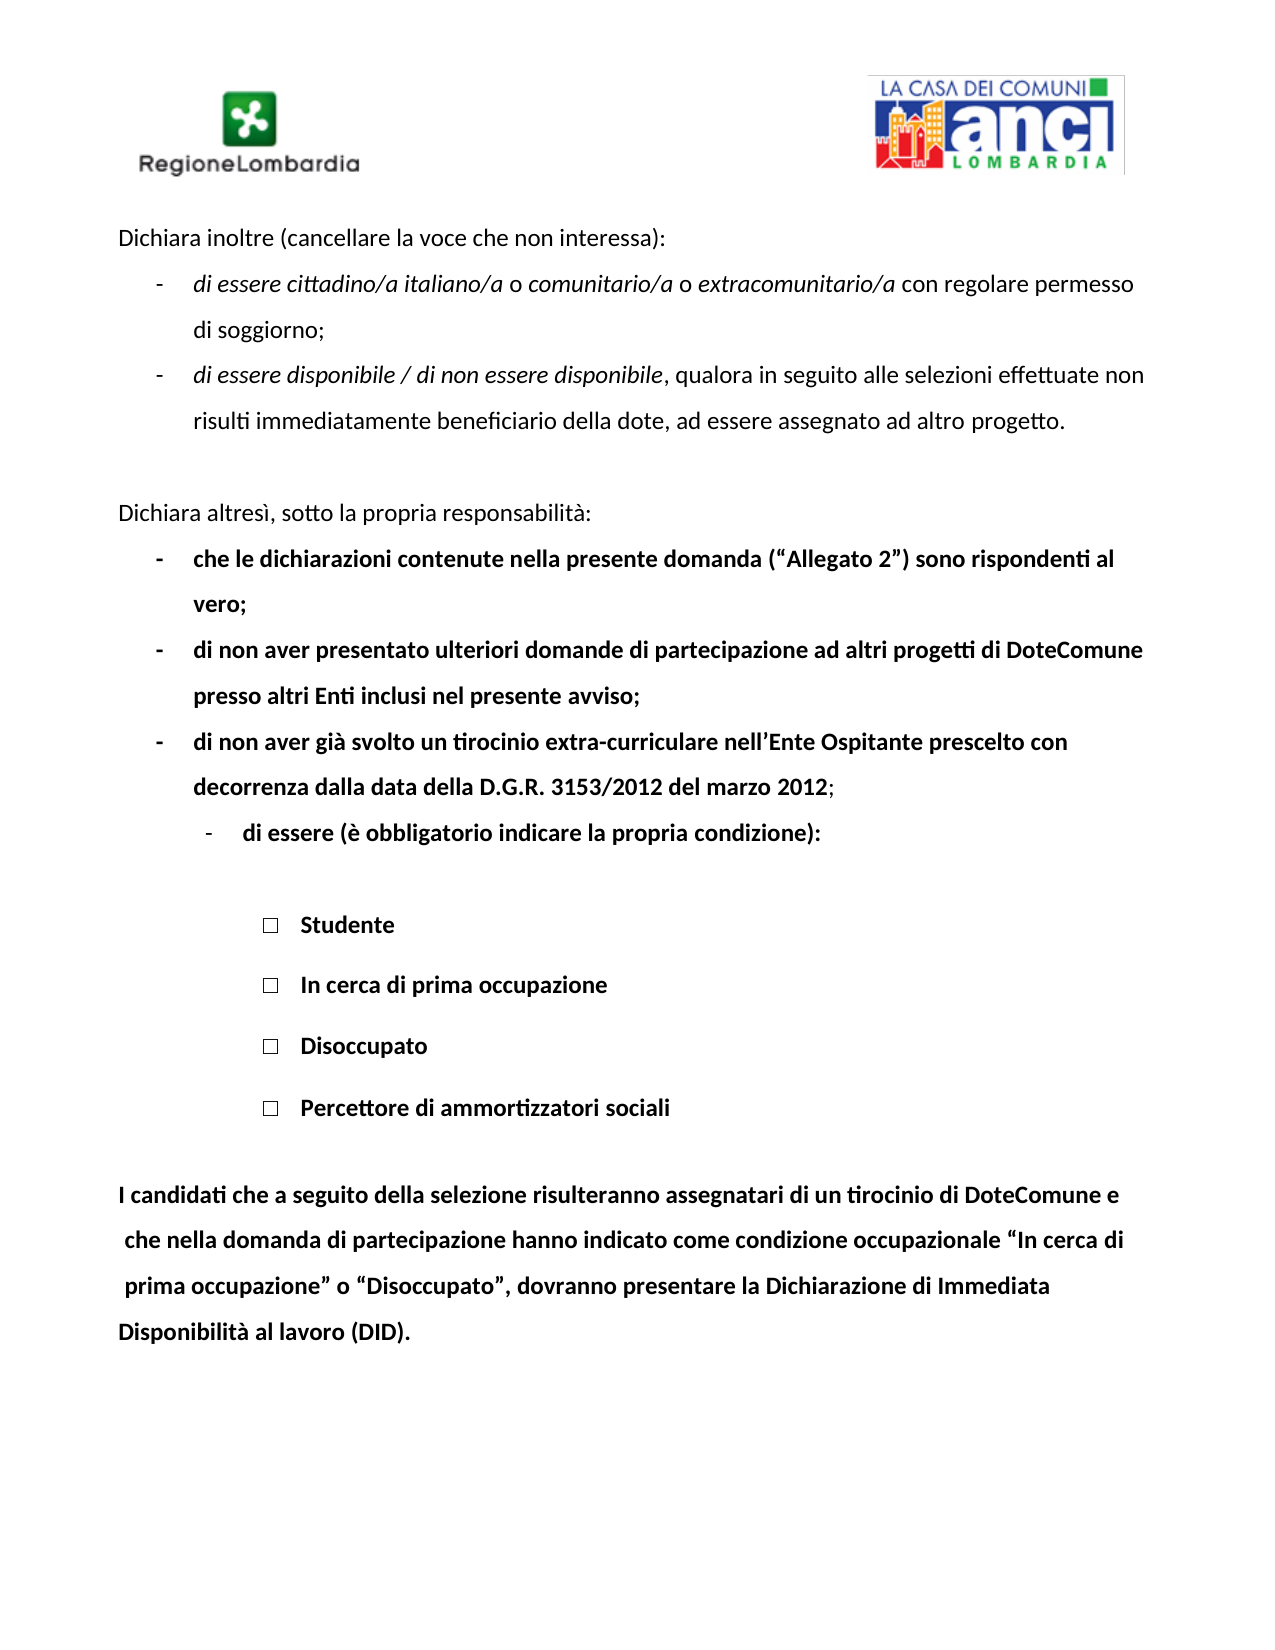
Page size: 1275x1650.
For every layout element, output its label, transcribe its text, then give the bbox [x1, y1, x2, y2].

text Dichiara inoltre (cancellare la voce che non interessa): [118, 222, 1088, 253]
text Dichiara altresì, sotto la propria responsabilità: [118, 497, 1088, 528]
text I candidati che a seguito della selezione risulteranno assegnatari di un tirocinio di DoteComune e [118, 1179, 1158, 1209]
list che le dichiarazioni contenute nella presente domanda (“Allegato 2”) sono rispondenti al vero; [156, 543, 1156, 619]
list di non aver già svolto un tirocinio extra-curriculare nell’Ente Ospitante prescelto con decorrenza dalla data della D.G.R. 3153/2012 del marzo 2012; [156, 726, 1157, 802]
list di essere (è obbligatorio indicare la propria condizione): [205, 817, 1169, 848]
text che nella domanda di partecipazione hanno indicato come condizione occupazionale “In cerca di [118, 1224, 1158, 1255]
list Disoccupato [263, 1030, 1169, 1062]
list In cerca di prima occupazione [263, 969, 1169, 1001]
list di non aver presentato ulteriori domande di partecipazione ad altri progetti di DoteComune presso altri Enti inclusi nel presente avviso; [156, 634, 1156, 711]
list Percettore di ammortizzatori sociali [263, 1092, 1169, 1123]
list Studente [263, 909, 1169, 941]
list di essere disponibile / di non essere disponibile, qualora in seguito alle selezioni effettuate non risulti immediatamente beneficiario della dote, ad essere assegnato ad altro progetto. [156, 360, 1157, 436]
text prima occupazione” o “Disoccupato”, dovranno presentare la Dichiarazione di Immediata Disponibilità al lavoro (DID). [118, 1270, 1088, 1346]
list di essere cittadino/a italiano/a o comunitario/a o extracomunitario/a con regolare permesso di soggiorno; [156, 268, 1157, 344]
